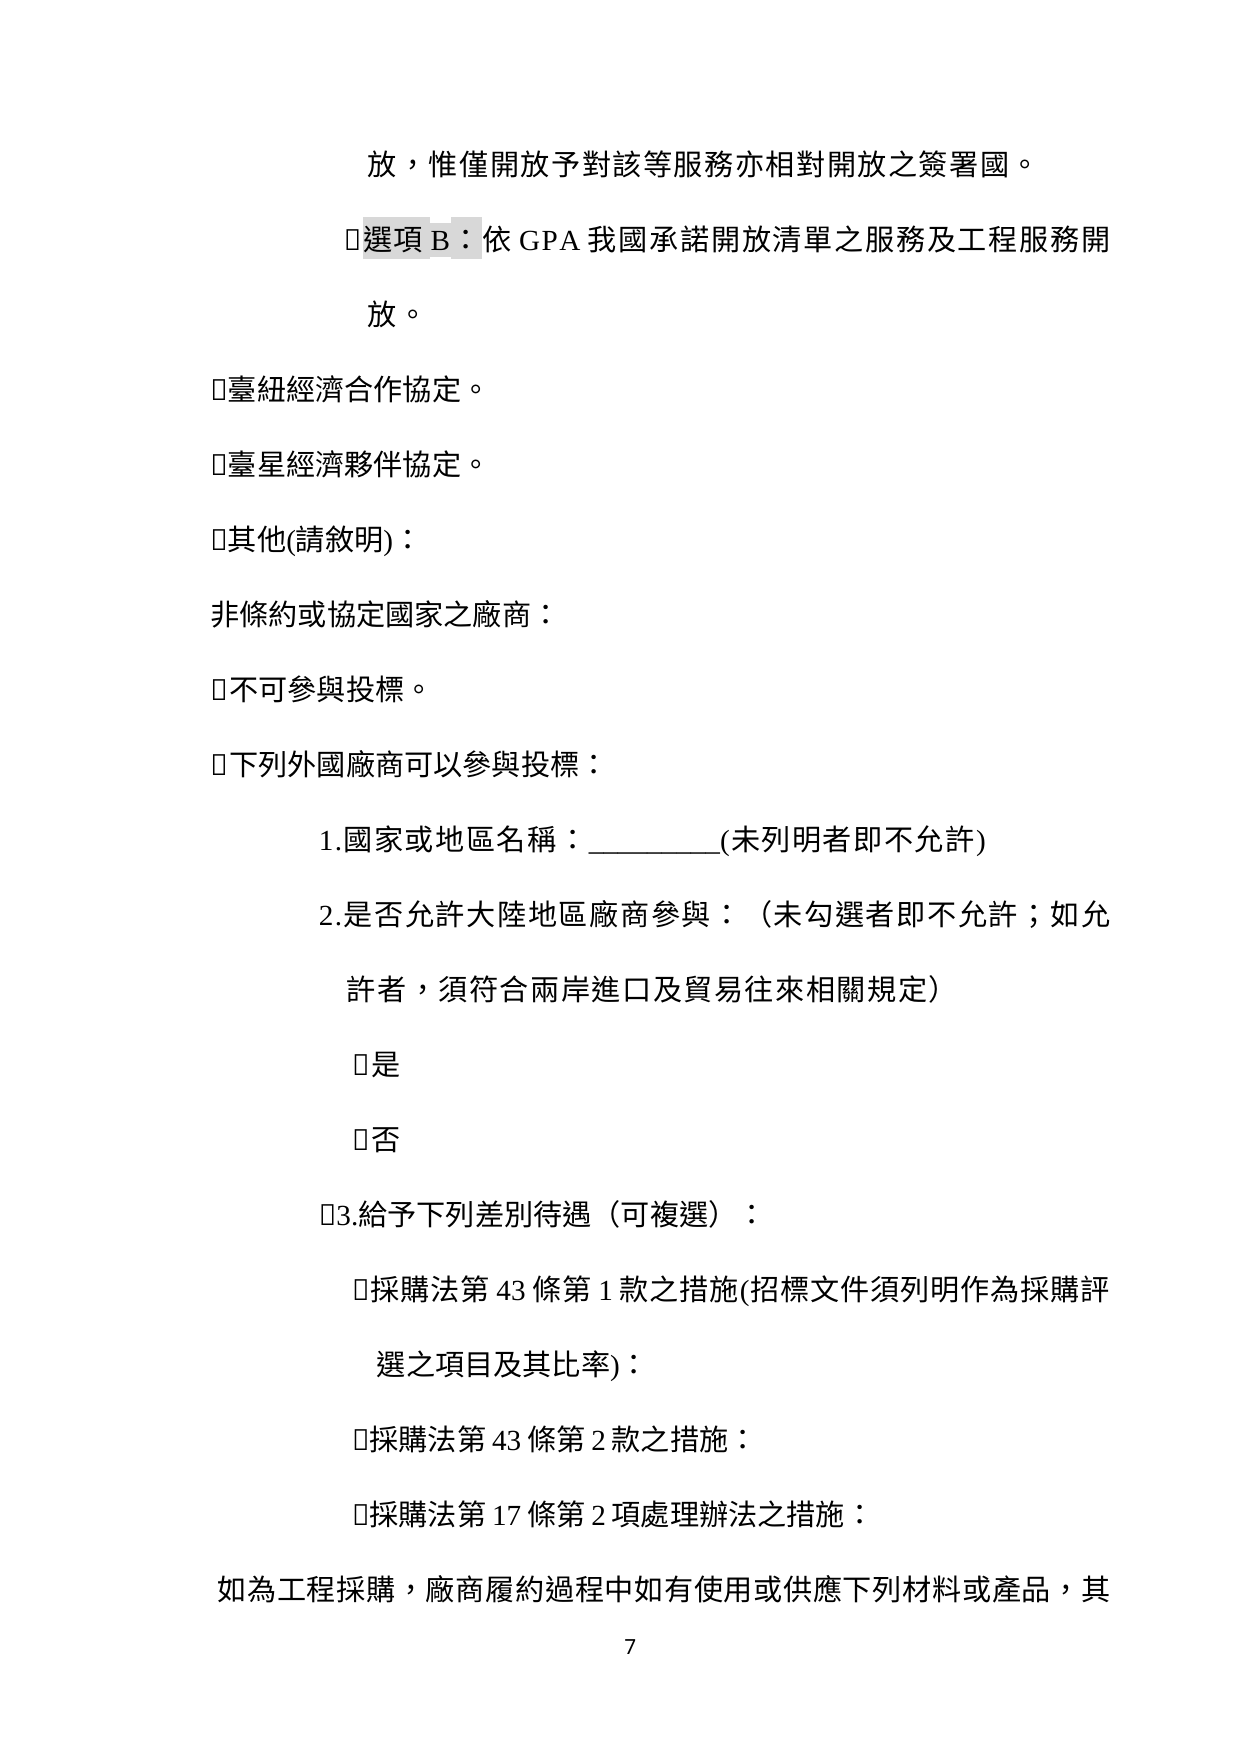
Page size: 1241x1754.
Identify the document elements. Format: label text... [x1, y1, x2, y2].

text 臺星經濟夥伴協定。 [130, 425, 1110, 500]
text 2.是否允許大陸地區廠商參與：（未勾選者即不允許；如允許者，須符合兩岸進口及貿易往來相關規定） [319, 875, 1110, 1025]
text 選項B：依GPA我國承諾開放清單之服務及工程服務開放。 [344, 200, 1110, 350]
text 放，惟僅開放予對該等服務亦相對開放之簽署國。 [344, 125, 1110, 200]
text 採購法第43條第2款之措施： [352, 1400, 1110, 1475]
text 臺紐經濟合作協定。 [130, 350, 1110, 425]
text 3.給予下列差別待遇（可複選）： [319, 1175, 1110, 1250]
text 不可參與投標。 [130, 650, 1110, 725]
text 是 [352, 1025, 1110, 1100]
text 其他(請敘明)： [130, 500, 1110, 575]
text 採購法第43條第1款之措施(招標文件須列明作為採購評選之項目及其比率)： [352, 1250, 1110, 1400]
text 採購法第17條第2項處理辦法之措施： [352, 1475, 1110, 1550]
text 下列外國廠商可以參與投標： [130, 725, 1110, 800]
text 非條約或協定國家之廠商： [130, 575, 1110, 650]
text 否 [352, 1100, 1110, 1175]
text 如為工程採購，廠商履約過程中如有使用或供應下列材料或產品，其 [217, 1550, 1110, 1625]
text 1.國家或地區名稱：_________(未列明者即不允許) [319, 800, 1110, 875]
